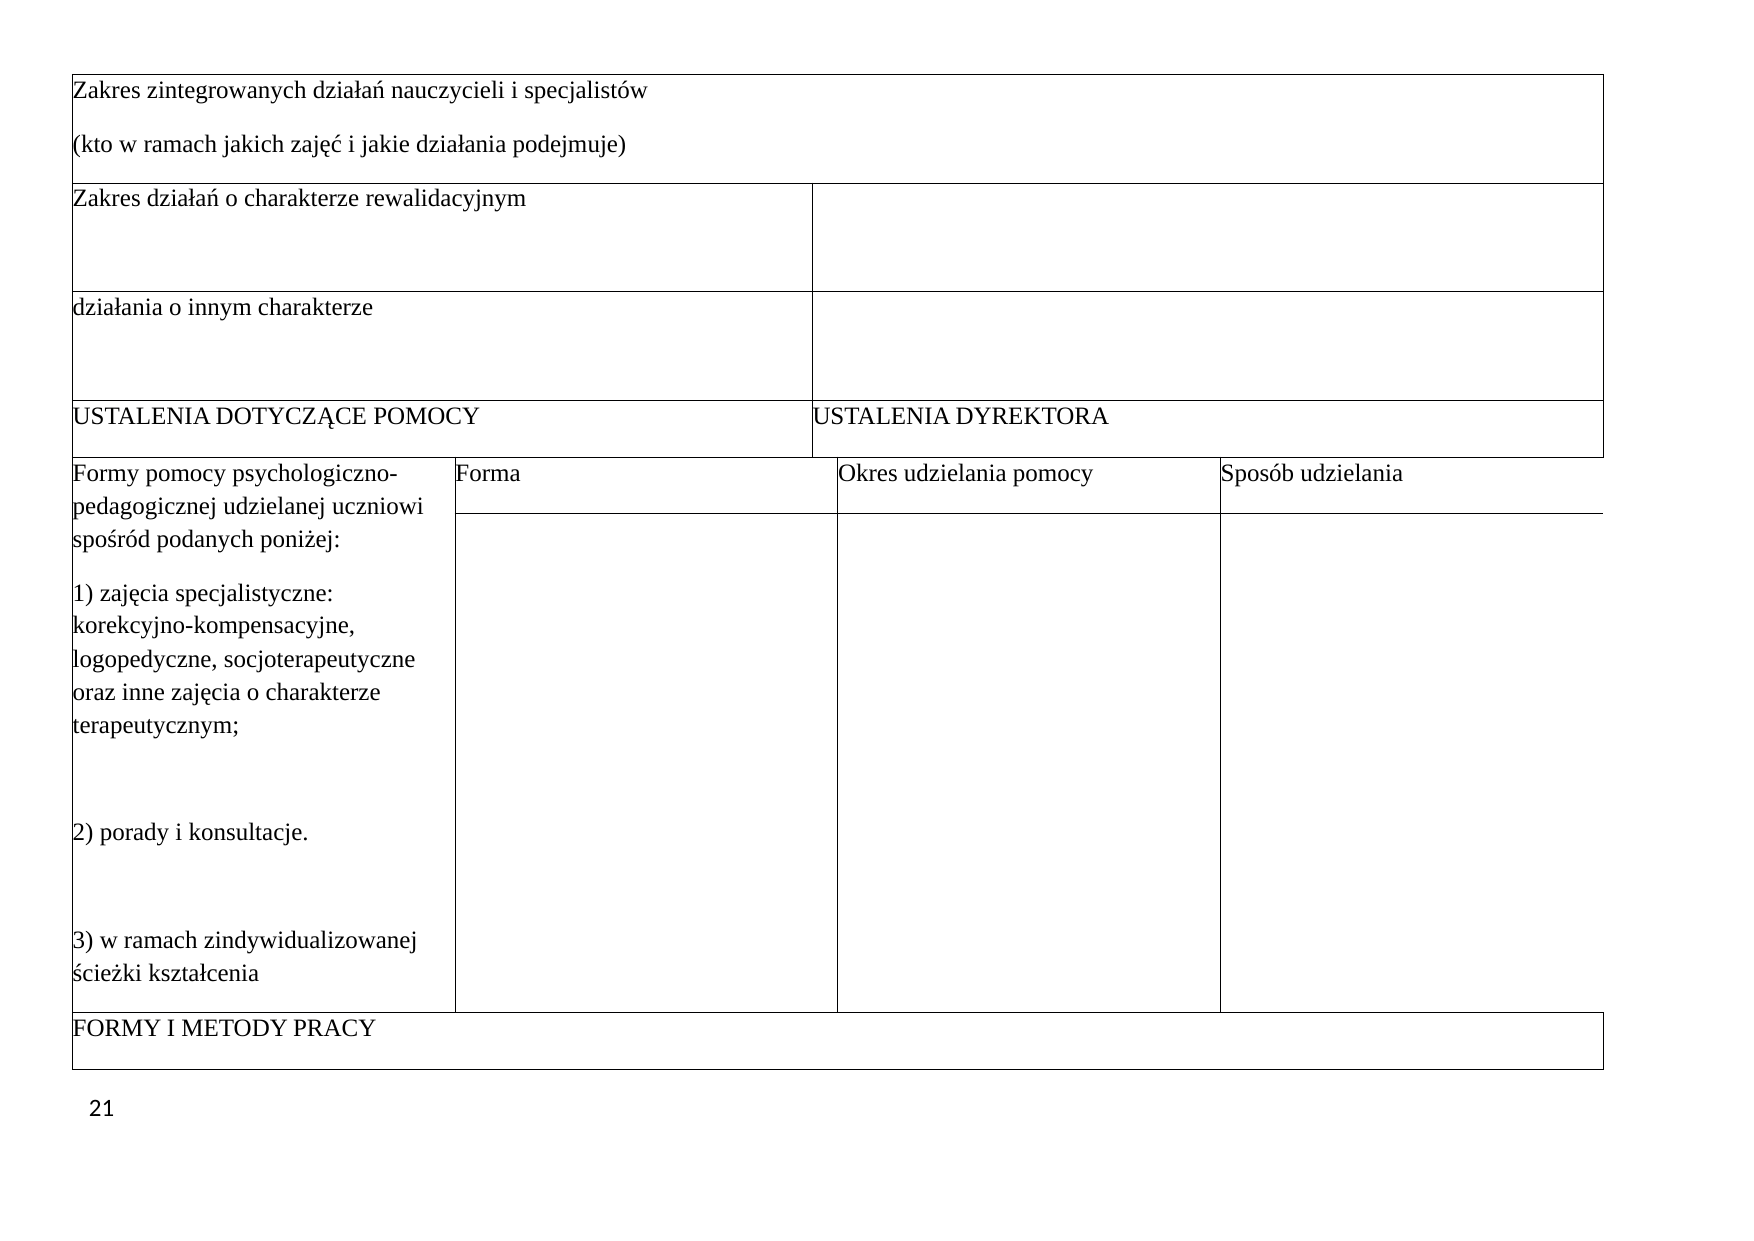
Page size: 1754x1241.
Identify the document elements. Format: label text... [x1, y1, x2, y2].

table_cell [1603, 457, 1616, 513]
table_cell Zakres działań o charakterze rewalidacyjnym [73, 184, 812, 291]
table_cell [1221, 514, 1603, 1012]
table_cell [838, 514, 1220, 1012]
table_cell Forma [456, 458, 837, 513]
table_cell [1604, 1012, 1616, 1069]
table_cell [1603, 513, 1616, 1012]
table_cell Sposób udzielania [1221, 458, 1603, 513]
table_cell działania o innym charakterze [73, 292, 812, 400]
table_cell [1604, 183, 1616, 291]
table_cell Okres udzielania pomocy [838, 458, 1220, 513]
table_cell FORMY I METODY PRACY [73, 1013, 1603, 1069]
table_cell [1604, 400, 1616, 457]
table_cell Zakres zintegrowanych działań nauczycieli i specjalistów (kto w ramach jakich zajęć i jakie działania podejmuje) [73, 75, 1603, 182]
table_cell [813, 184, 1603, 291]
table_cell Formy pomocy psychologiczno-pedagogicznej udzielanej uczniowi spośród podanych poniżej: 1) zajęcia specjalistyczne: korekcyjno-kompensacyjne, logopedyczne, socjoterapeutyczne oraz inne zajęcia o charakterze terapeutycznym; 2) porady i konsultacje. 3) w ramach zindywidualizowanej ścieżki kształcenia [73, 458, 455, 1012]
table_cell USTALENIA DOTYCZĄCE POMOCY [73, 401, 812, 457]
table_cell [1604, 74, 1616, 182]
table_cell [1604, 291, 1616, 400]
table_cell USTALENIA DYREKTORA [813, 401, 1603, 457]
table_cell [456, 514, 837, 1012]
table_cell [813, 292, 1603, 400]
